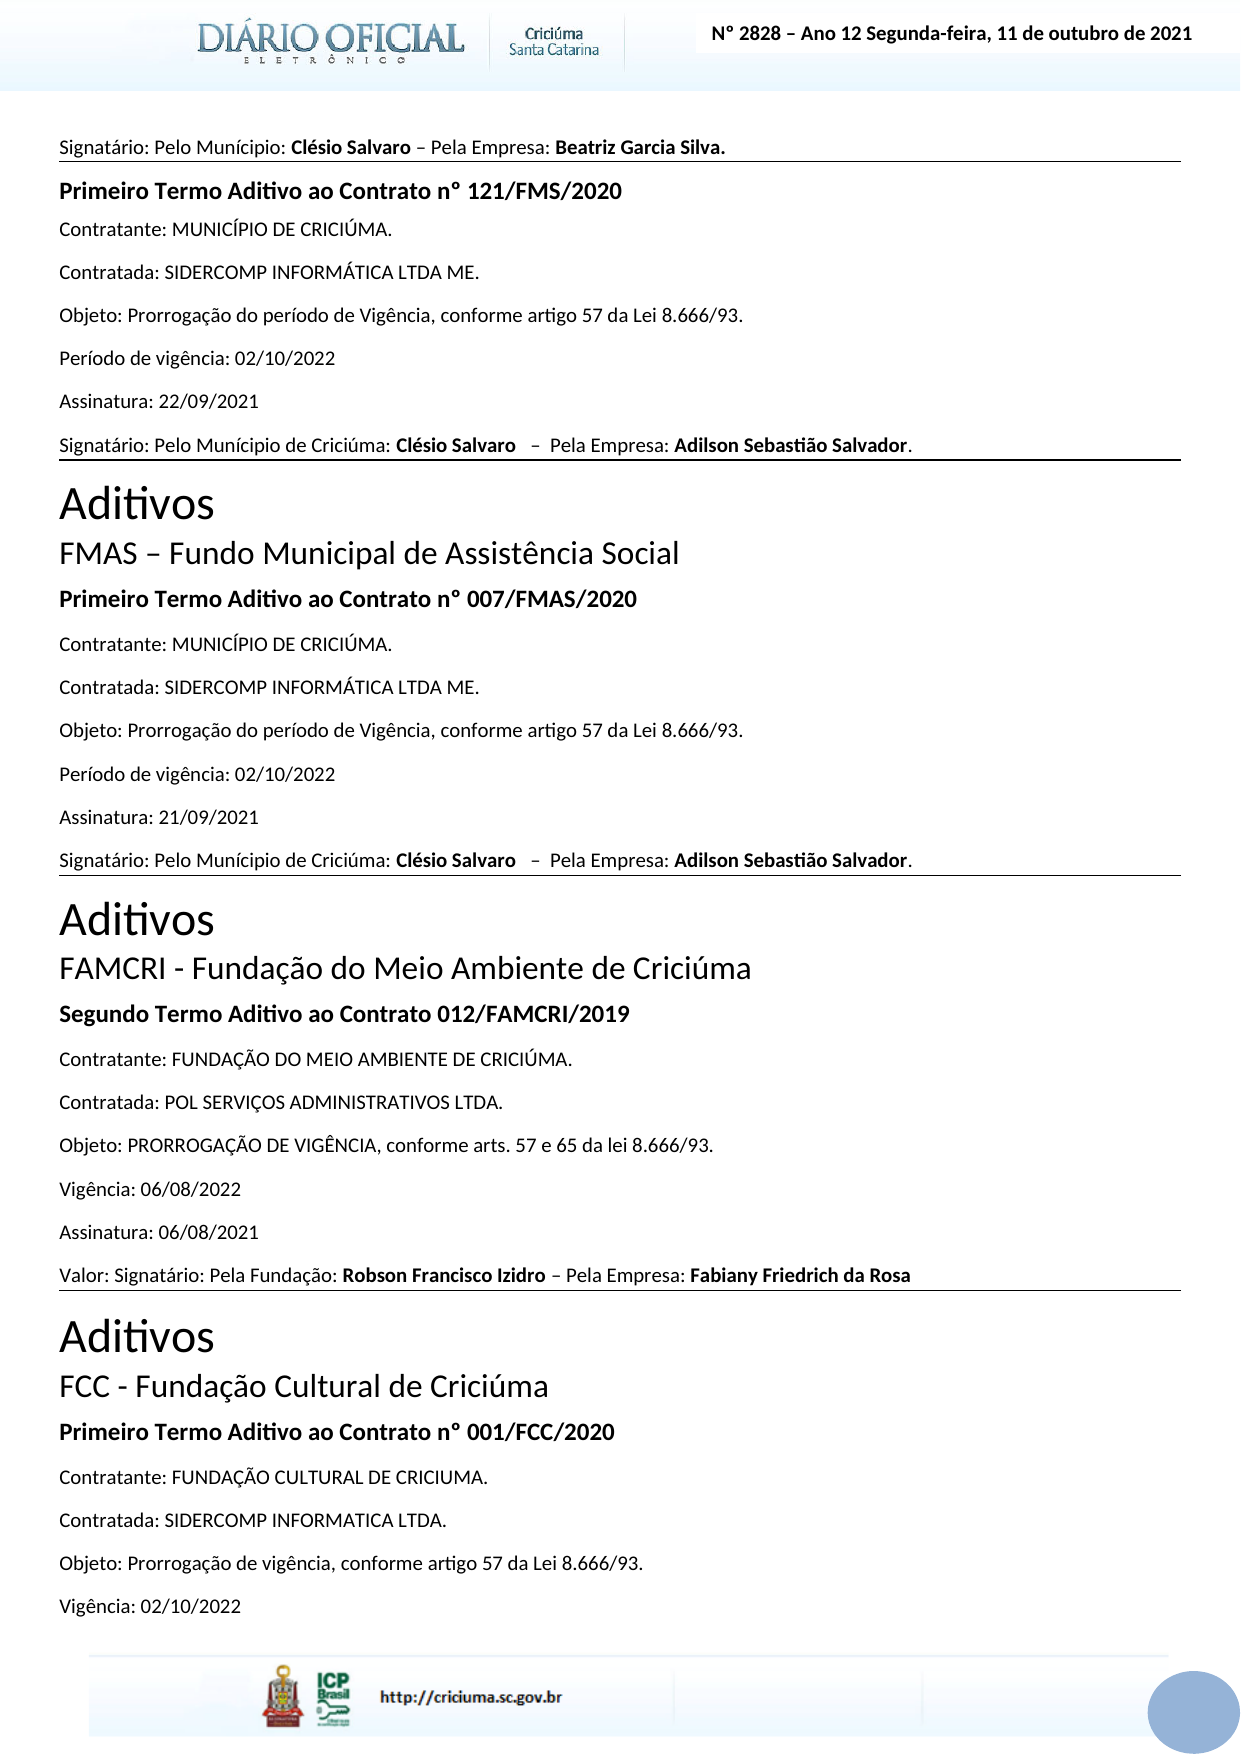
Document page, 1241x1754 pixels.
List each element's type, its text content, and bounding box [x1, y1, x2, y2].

text Primeiro Termo Aditivo ao Contrato nº 001/FCC/2020 [59, 1416, 1181, 1446]
text Objeto: Prorrogação do período de Vigência, conforme artigo 57 da Lei 8.666/93. [59, 302, 1181, 328]
text Signatário: Pelo Munícipio: Clésio Salvaro – Pela Empresa: Beatriz Garcia Silva. [59, 134, 1181, 161]
text Assinatura: 21/09/2021 [59, 804, 1181, 829]
text FCC - Fundação Cultural de Criciúma [59, 1365, 1181, 1405]
text Objeto: Prorrogação do período de Vigência, conforme artigo 57 da Lei 8.666/93. [59, 717, 1181, 743]
text Aditivos [59, 1306, 1181, 1365]
text Valor: Signatário: Pela Fundação: Robson Francisco Izidro – Pela Empresa: Fabiany Friedrich da Rosa [59, 1262, 1181, 1290]
text Aditivos [59, 888, 1181, 947]
text Contratante: FUNDAÇÃO CULTURAL DE CRICIUMA. [59, 1464, 1181, 1489]
text Primeiro Termo Aditivo ao Contrato nº 007/FMAS/2020 [59, 583, 1181, 613]
text Assinatura: 22/09/2021 [59, 389, 1181, 414]
text Vigência: 02/10/2022 [59, 1594, 1181, 1619]
text Contratada: SIDERCOMP INFORMÁTICA LTDA ME. [59, 674, 1181, 700]
text Contratada: POL SERVIÇOS ADMINISTRATIVOS LTDA. [59, 1089, 1181, 1115]
text Período de vigência: 02/10/2022 [59, 346, 1181, 371]
text Contratada: SIDERCOMP INFORMATICA LTDA. [59, 1507, 1181, 1533]
text Contratante: MUNICÍPIO DE CRICIÚMA. [59, 216, 1181, 241]
text Objeto: PRORROGAÇÃO DE VIGÊNCIA, conforme arts. 57 e 65 da lei 8.666/93. [59, 1133, 1181, 1158]
text Contratante: MUNICÍPIO DE CRICIÚMA. [59, 631, 1181, 656]
text Assinatura: 06/08/2021 [59, 1219, 1181, 1244]
text FMAS – Fundo Municipal de Assistência Social [59, 532, 1181, 572]
text Período de vigência: 02/10/2022 [59, 761, 1181, 786]
text Signatário: Pelo Munícipio de Criciúma: Clésio Salvaro – Pela Empresa: Adilson Sebastião Salvador. [59, 432, 1181, 459]
text Segundo Termo Aditivo ao Contrato 012/FAMCRI/2019 [59, 998, 1181, 1028]
text Contratada: SIDERCOMP INFORMÁTICA LTDA ME. [59, 259, 1181, 284]
text Vigência: 06/08/2022 [59, 1176, 1181, 1201]
text Signatário: Pelo Munícipio de Criciúma: Clésio Salvaro – Pela Empresa: Adilson Sebastião Salvador. [59, 847, 1181, 875]
text FAMCRI - Fundação do Meio Ambiente de Criciúma [59, 947, 1181, 988]
text Contratante: FUNDAÇÃO DO MEIO AMBIENTE DE CRICIÚMA. [59, 1046, 1181, 1072]
text Objeto: Prorrogação de vigência, conforme artigo 57 da Lei 8.666/93. [59, 1550, 1181, 1576]
text Primeiro Termo Aditivo ao Contrato nº 121/FMS/2020 [59, 175, 1181, 206]
text Aditivos [59, 473, 1181, 532]
